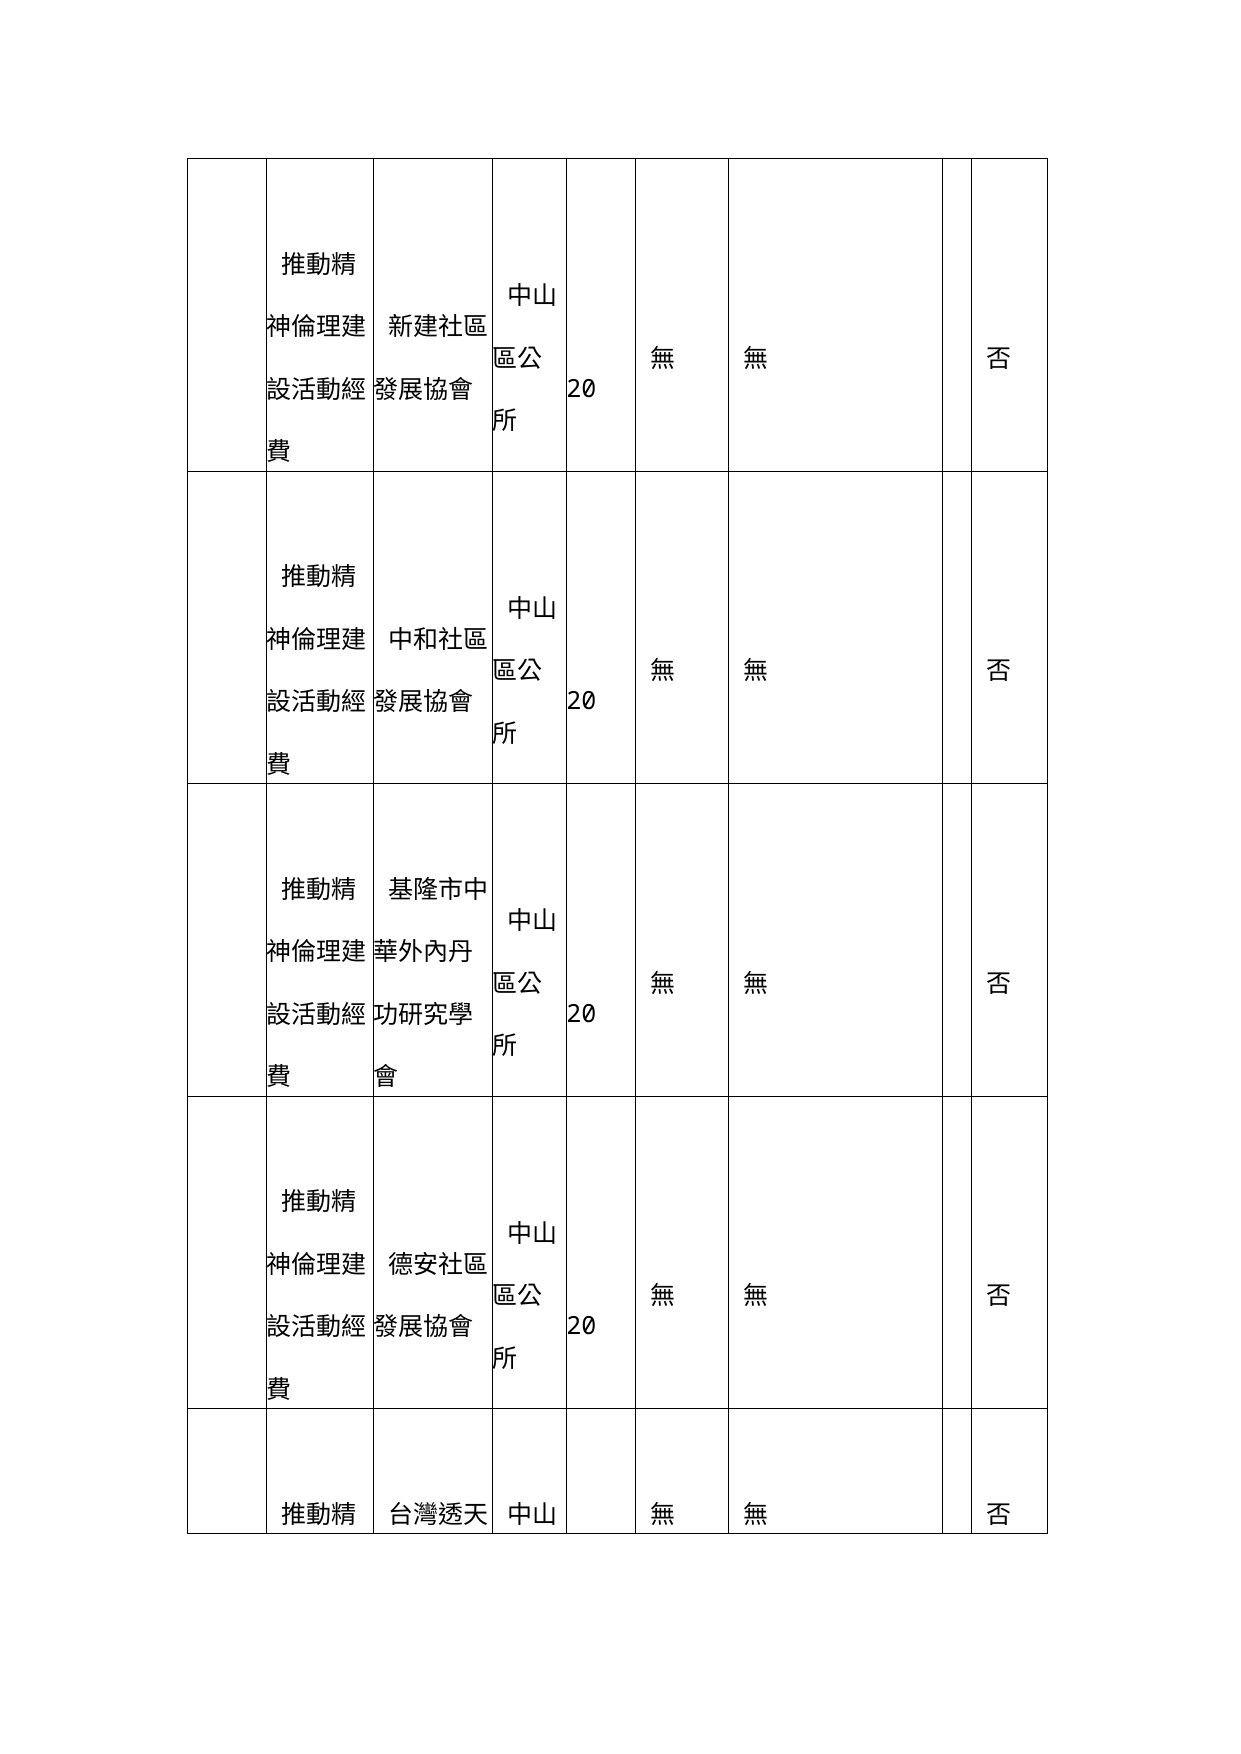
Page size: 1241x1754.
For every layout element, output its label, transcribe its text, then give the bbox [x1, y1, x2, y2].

table_cell 無 [636, 1097, 728, 1408]
table_cell 中山區公所 [493, 472, 566, 783]
table_cell 中山區公所 [493, 784, 566, 1096]
table_cell 20 [567, 159, 635, 471]
table_cell 無 [729, 1097, 942, 1408]
table_cell 推動精神倫理建設活動經費 [267, 1097, 373, 1408]
table_cell 推動精神倫理建設活動經費 [267, 784, 373, 1096]
table_cell [1048, 783, 1053, 1096]
table_cell 德安社區發展協會 [374, 1097, 492, 1408]
table_cell [188, 1097, 266, 1408]
table_cell [188, 472, 266, 783]
table_cell 無 [636, 1409, 728, 1533]
table_cell 20 [567, 1097, 635, 1408]
table_cell 否 [972, 1097, 1047, 1408]
table_cell 中和社區發展協會 [374, 472, 492, 783]
table_cell [188, 784, 266, 1096]
table_cell 無 [729, 159, 942, 471]
table_cell 中山區公所 [493, 1097, 566, 1408]
table_cell 否 [972, 784, 1047, 1096]
table_cell 無 [636, 159, 728, 471]
table_cell [943, 472, 971, 783]
table_cell 中山 [493, 1409, 566, 1533]
table_cell 中山區公所 [493, 159, 566, 471]
table_cell 無 [729, 1409, 942, 1533]
table_cell [567, 1409, 635, 1533]
table_cell [943, 159, 971, 471]
table_cell [943, 1409, 971, 1533]
table_cell 20 [567, 472, 635, 783]
table_cell 推動精 [267, 1409, 373, 1533]
table_cell 無 [636, 472, 728, 783]
table_cell [1048, 1408, 1053, 1533]
table_cell [188, 159, 266, 471]
table_cell [1048, 158, 1053, 471]
table_cell 新建社區發展協會 [374, 159, 492, 471]
table_cell 無 [729, 784, 942, 1096]
table_cell 20 [567, 784, 635, 1096]
table_cell 無 [636, 784, 728, 1096]
table_cell [1048, 1096, 1053, 1408]
table_cell [943, 784, 971, 1096]
table_cell 否 [972, 472, 1047, 783]
table_cell [943, 1097, 971, 1408]
table_cell 無 [729, 472, 942, 783]
table_cell 基隆市中華外內丹功研究學會 [374, 784, 492, 1096]
table_cell 推動精神倫理建設活動經費 [267, 472, 373, 783]
table_cell [1048, 471, 1053, 783]
table_cell 台灣透天 [374, 1409, 492, 1533]
table_cell 否 [972, 159, 1047, 471]
table_cell [188, 1409, 266, 1533]
table_cell 推動精神倫理建設活動經費 [267, 159, 373, 471]
table_cell 否 [972, 1409, 1047, 1533]
